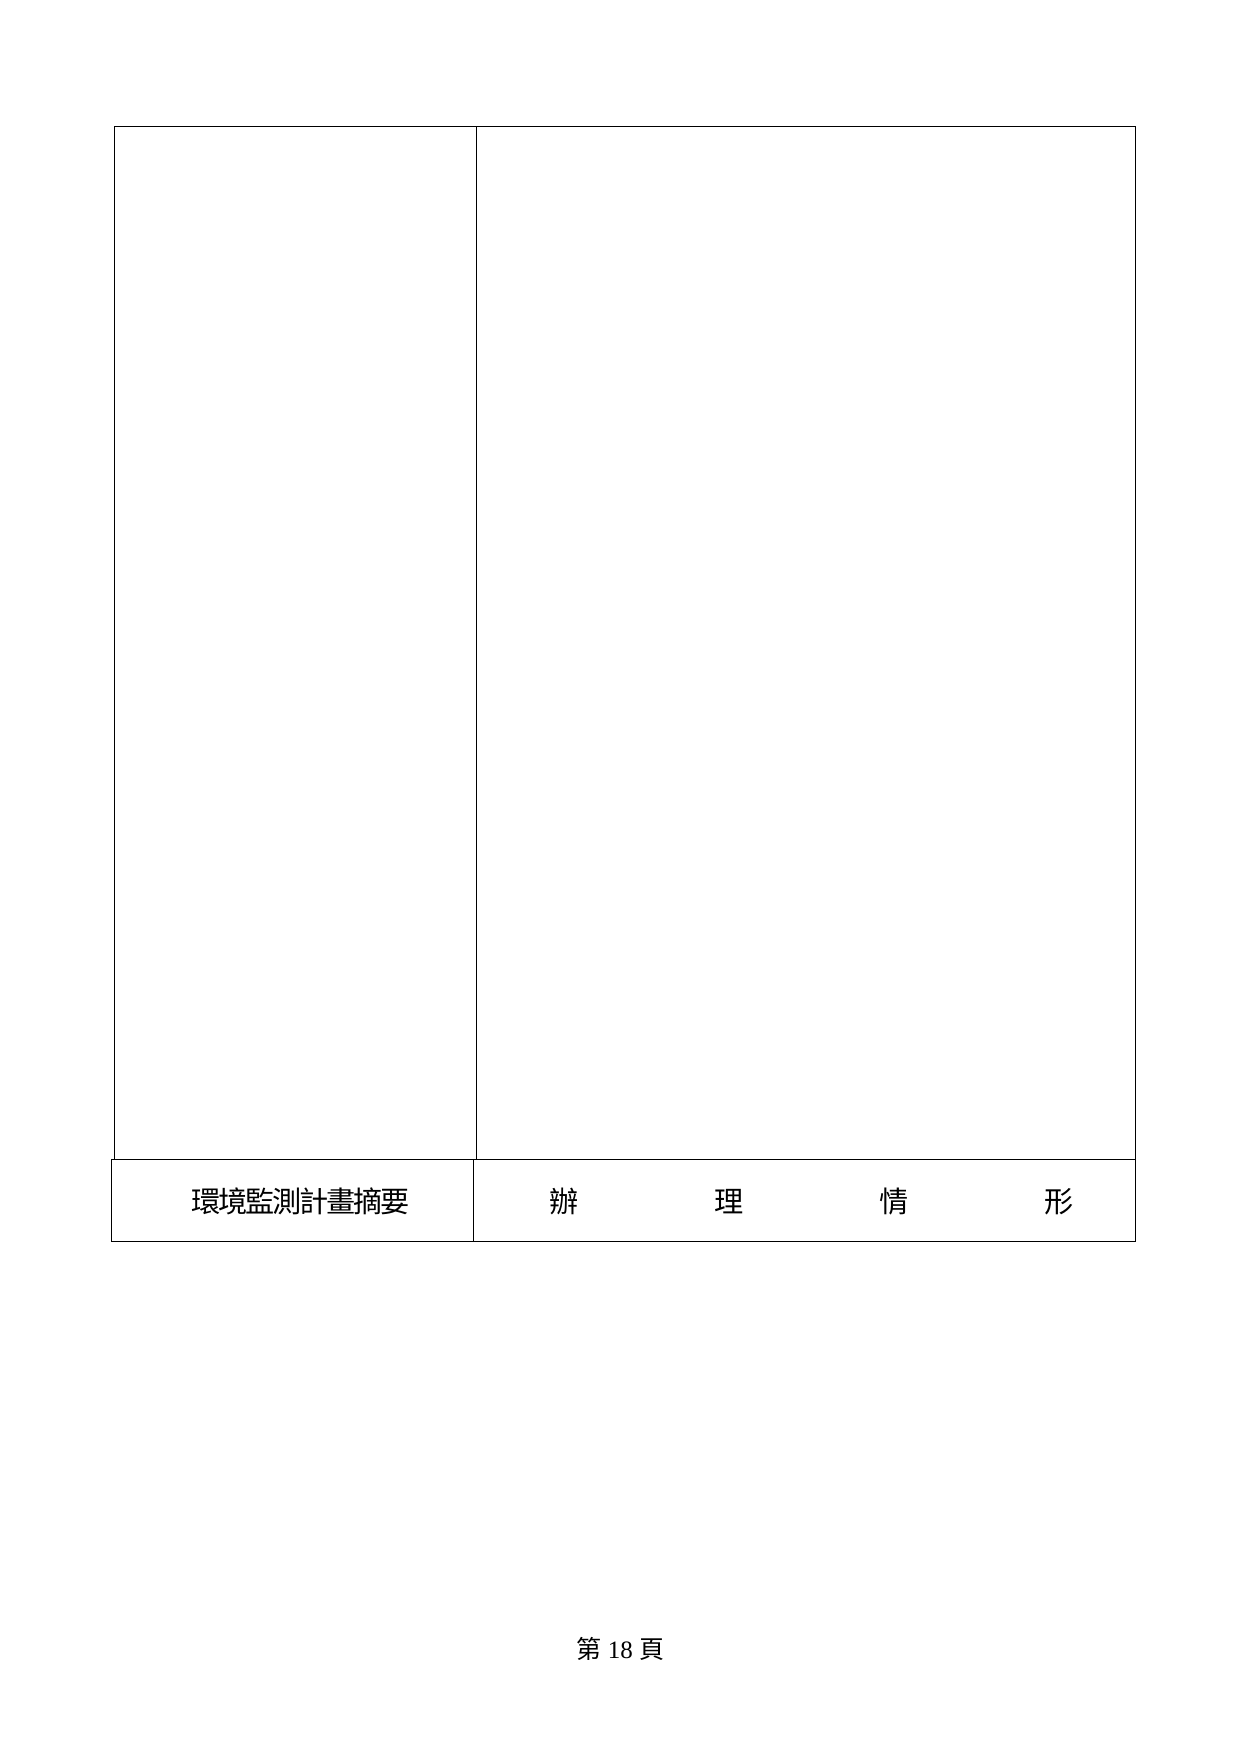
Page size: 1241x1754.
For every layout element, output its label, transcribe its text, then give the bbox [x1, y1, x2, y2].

table_cell [115, 127, 476, 1159]
table_cell 辦理情形 [474, 1160, 1135, 1241]
table_cell 環境監測計畫摘要 [112, 1160, 473, 1241]
table_cell [477, 127, 1135, 1159]
